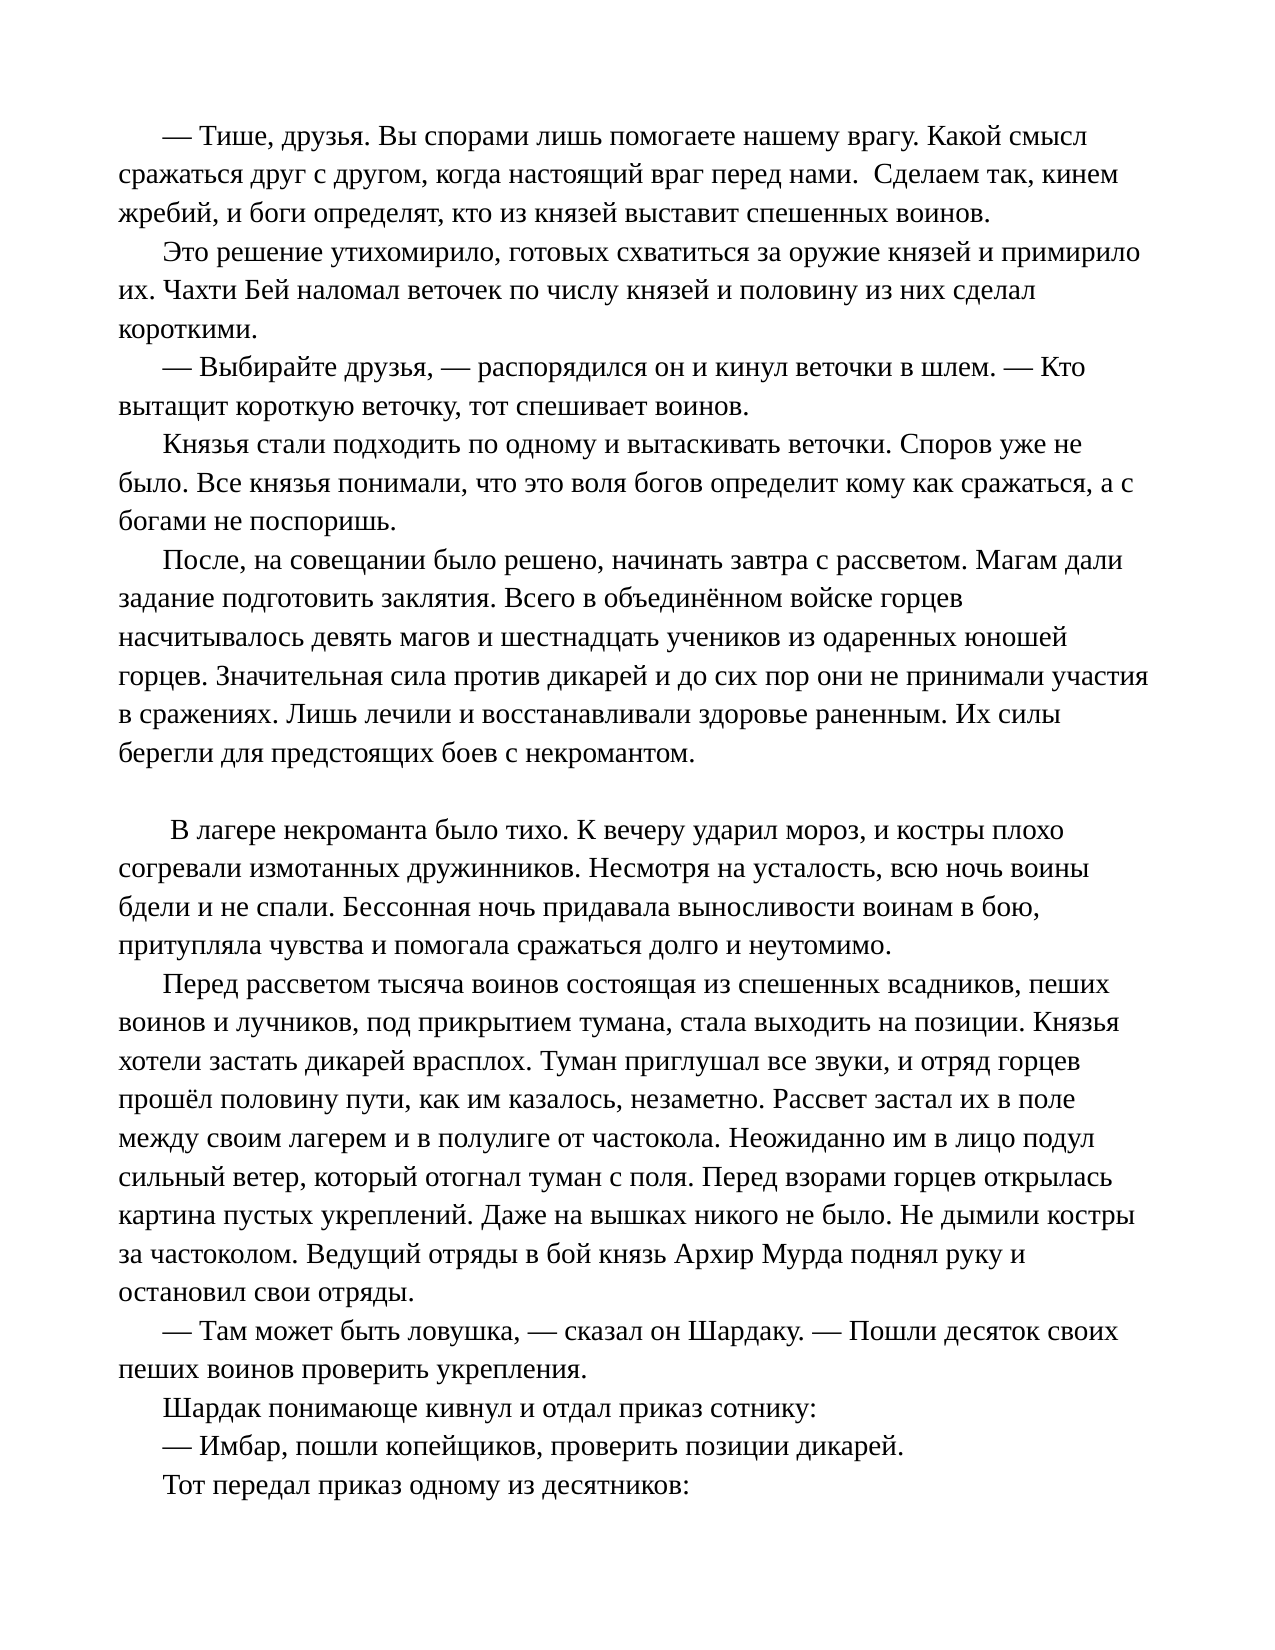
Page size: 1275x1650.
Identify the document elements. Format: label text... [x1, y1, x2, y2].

text — Выбирайте друзья, — распорядился он и кинул веточки в шлем. — Кто вытащит короткую веточку, тот спешивает воинов. [118, 349, 1157, 421]
text Тот передал приказ одному из десятников: [118, 1467, 1157, 1501]
text — Тише, друзья. Вы спорами лишь помогаете нашему врагу. Какой смысл сражаться друг с другом, когда настоящий враг перед нами. Сделаем так, кинем жребий, и боги определят, кто из князей выставит спешенных воинов. [118, 118, 1157, 229]
text После, на совещании было решено, начинать завтра с рассветом. Магам дали задание подготовить заклятия. Всего в объединённом войске горцев насчитывалось девять магов и шестнадцать учеников из одаренных юношей горцев. Значительная сила против дикарей и до сих пор они не принимали участия в сражениях. Лишь лечили и восстанавливали здоровье раненным. Их силы берегли для предстоящих боев с некромантом. [118, 542, 1157, 768]
text Перед рассветом тысяча воинов состоящая из спешенных всадников, пеших воинов и лучников, под прикрытием тумана, стала выходить на позиции. Князья хотели застать дикарей врасплох. Туман приглушал все звуки, и отряд горцев прошёл половину пути, как им казалось, незаметно. Рассвет застал их в поле между своим лагерем и в полулиге от частокола. Неожиданно им в лицо подул сильный ветер, который отогнал туман с поля. Перед взорами горцев открылась картина пустых укреплений. Даже на вышках никого не было. Не дымили костры за частоколом. Ведущий отряды в бой князь Архир Мурда поднял руку и остановил свои отряды. [118, 966, 1157, 1308]
text Шардак понимающе кивнул и отдал приказ сотнику: [118, 1390, 1157, 1423]
text В лагере некроманта было тихо. К вечеру ударил мороз, и костры плохо согревали измотанных дружинников. Несмотря на усталость, всю ночь воины бдели и не спали. Бессонная ночь придавала выносливости воинам в бою, притупляла чувства и помогала сражаться долго и неутомимо. [118, 812, 1157, 961]
text Князья стали подходить по одному и вытаскивать веточки. Споров уже не было. Все князья понимали, что это воля богов определит кому как сражаться, а с богами не поспоришь. [118, 426, 1157, 537]
text Это решение утихомирило, готовых схватиться за оружие князей и примирило их. Чахти Бей наломал веточек по числу князей и половину из них сделал короткими. [118, 234, 1157, 344]
text — Там может быть ловушка, — сказал он Шардаку. — Пошли десяток своих пеших воинов проверить укрепления. [118, 1313, 1157, 1385]
text — Имбар, пошли копейщиков, проверить позиции дикарей. [118, 1428, 1157, 1462]
